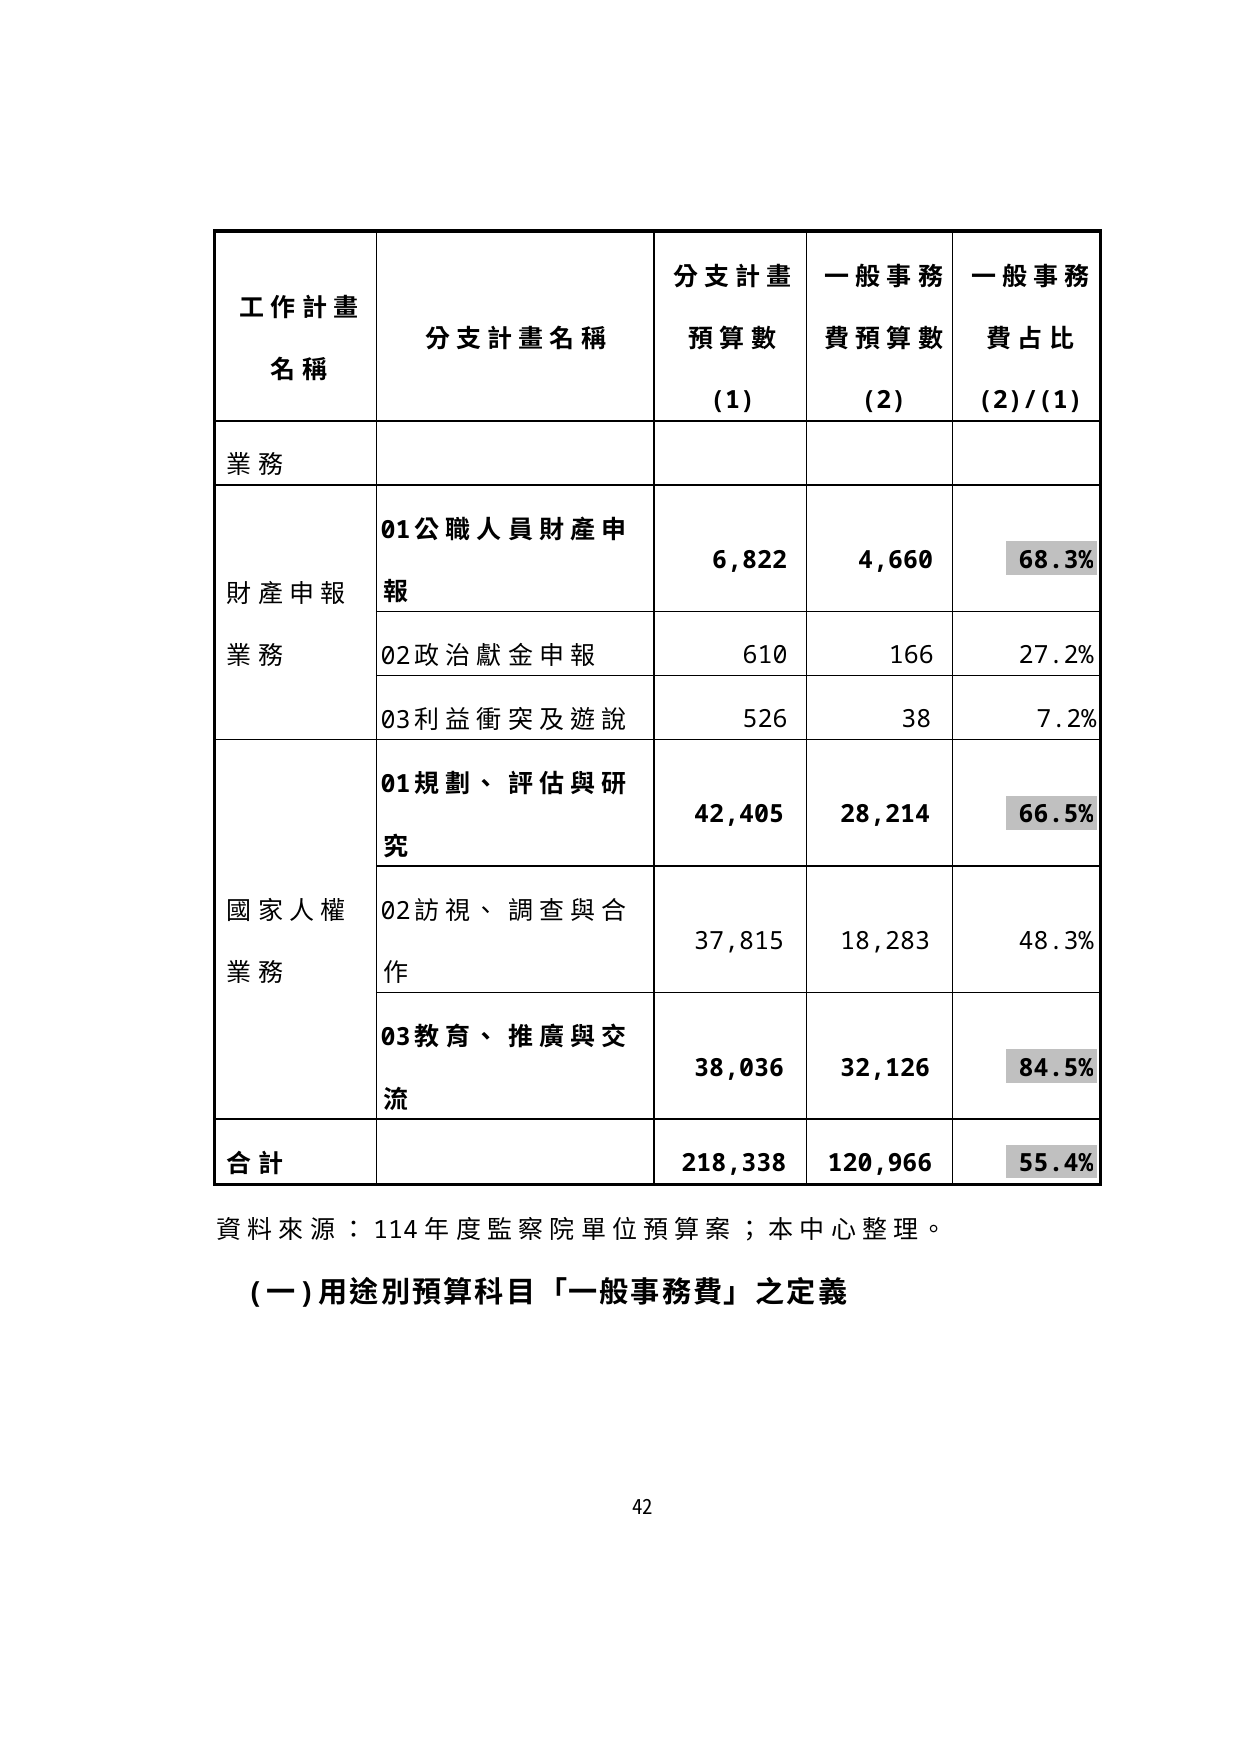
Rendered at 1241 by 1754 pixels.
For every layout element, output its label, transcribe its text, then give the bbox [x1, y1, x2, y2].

table_cell 02政治獻金申報 [377, 612, 653, 674]
table_header 一般事務費預算數(2) [807, 233, 952, 420]
table_cell 03教育、推廣與交流 [377, 993, 653, 1118]
table_cell 02訪視、調查與合作 [377, 867, 653, 992]
table_cell 國家人權業務 [216, 740, 376, 1118]
table_cell 48.3% [953, 867, 1099, 992]
table_cell 03利益衝突及遊說 [377, 676, 653, 739]
table_header 分支計畫名稱 [377, 233, 653, 420]
table_cell 27.2% [953, 612, 1099, 674]
table_cell 38,036 [655, 993, 806, 1118]
table_cell 財產申報業務 [216, 486, 376, 739]
table_cell 6,822 [655, 486, 806, 611]
table_header 一般事務費占比(2)/(1) [953, 233, 1099, 420]
text (一)用途別預算科目「一般事務費」之定義 [241, 1248, 1088, 1311]
table_cell 01規劃、評估與研究 [377, 740, 653, 865]
table_cell 4,660 [807, 486, 952, 611]
table_cell 42,405 [655, 740, 806, 865]
table_cell 37,815 [655, 867, 806, 992]
table_cell [953, 422, 1099, 484]
table_cell 218,338 [655, 1120, 806, 1182]
table_cell [807, 422, 952, 484]
table_cell 業務 [216, 422, 376, 484]
table_cell 66.5% [953, 740, 1099, 865]
table_cell 28,214 [807, 740, 952, 865]
table_cell [377, 422, 653, 484]
table_cell [377, 1120, 653, 1182]
table_cell 610 [655, 612, 806, 674]
table_cell 68.3% [953, 486, 1099, 611]
table_cell 7.2% [953, 676, 1099, 739]
table_cell 38 [807, 676, 952, 739]
table_header 分支計畫預算數 (1) [655, 233, 806, 420]
table_cell 84.5% [953, 993, 1099, 1118]
table_cell 120,966 [807, 1120, 952, 1182]
table_cell 32,126 [807, 993, 952, 1118]
table_cell 18,283 [807, 867, 952, 992]
table_cell 166 [807, 612, 952, 674]
table_cell 01公職人員財產申報 [377, 486, 653, 611]
table_cell 合計 [216, 1120, 376, 1182]
table_cell 55.4% [953, 1120, 1099, 1182]
table_header 工作計畫名稱 [216, 233, 376, 420]
table_cell 526 [655, 676, 806, 739]
text 資料來源：114年度監察院單位預算案；本中心整理。 [211, 1186, 1088, 1248]
table_cell [655, 422, 806, 484]
